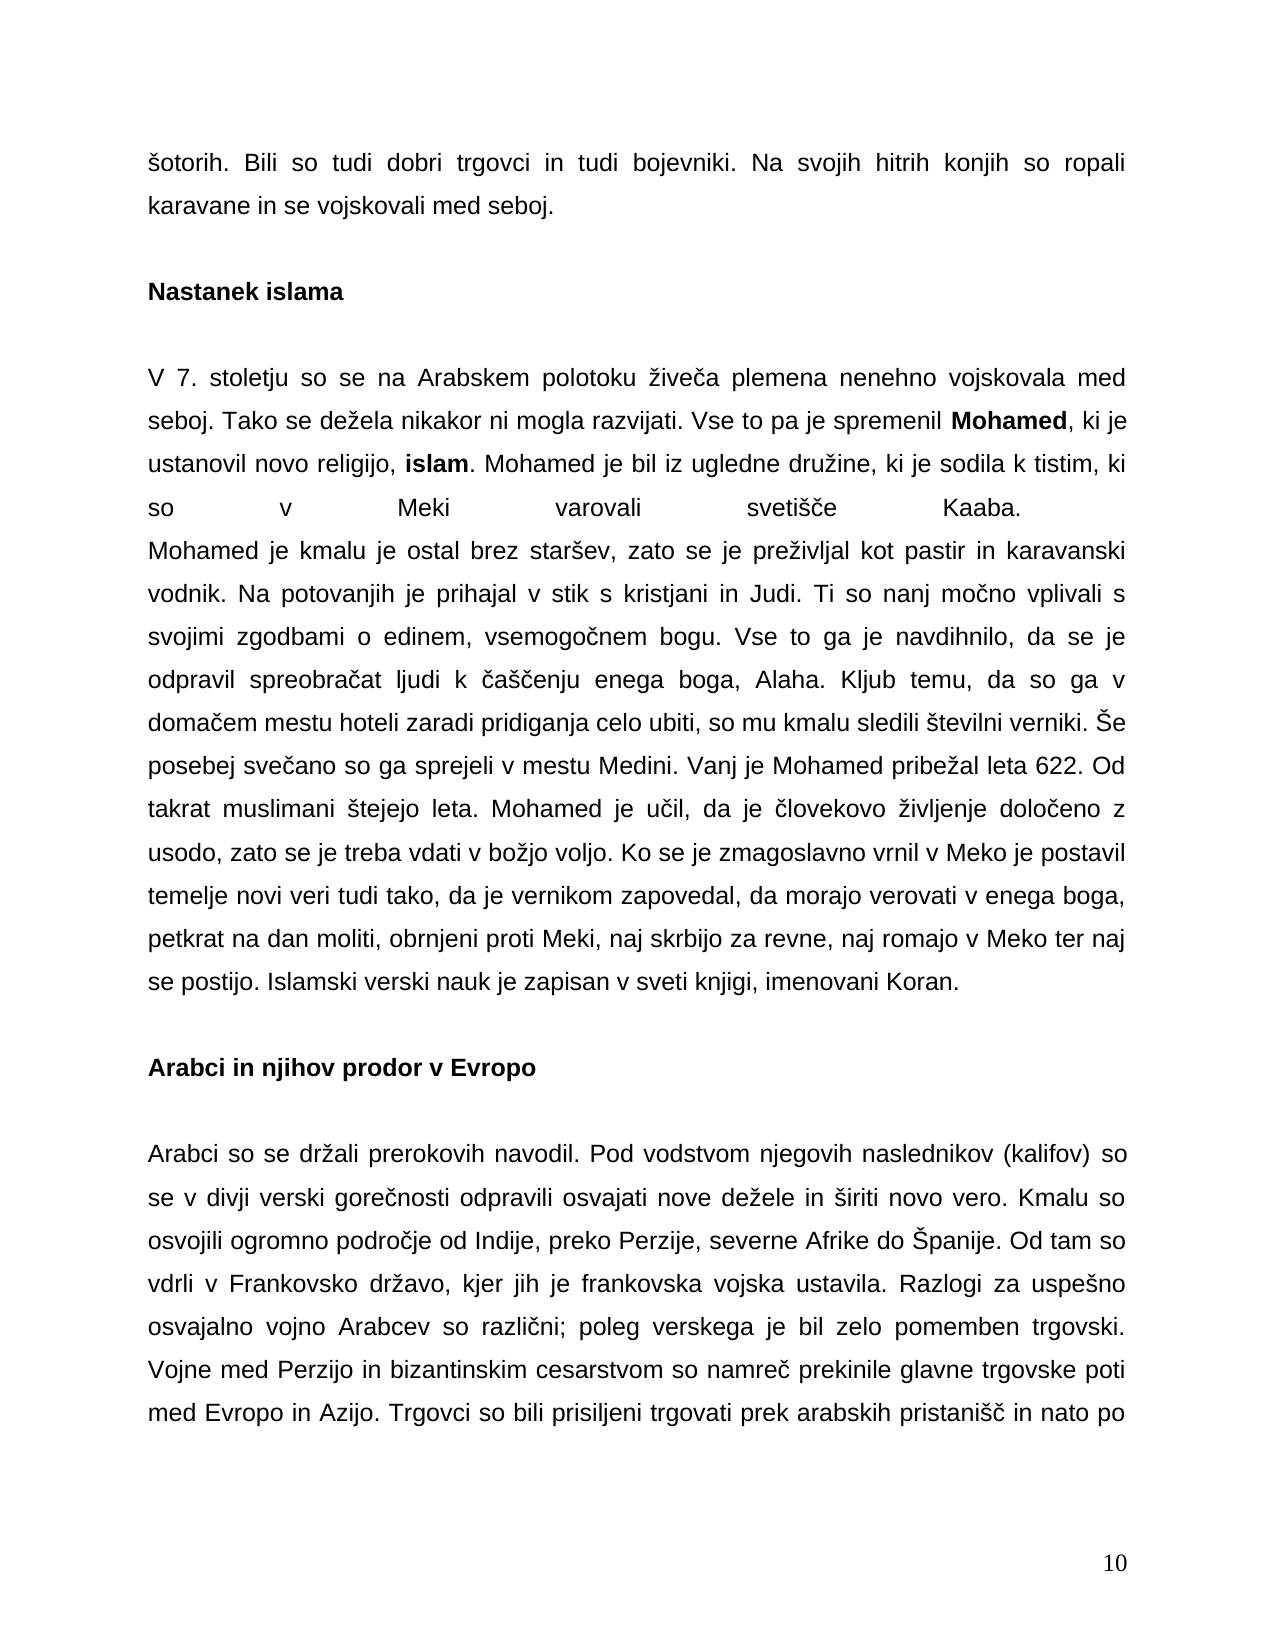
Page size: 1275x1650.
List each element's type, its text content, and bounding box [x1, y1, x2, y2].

text V 7. stoletju so se na Arabskem polotoku živeča plemena nenehno vojskovala med seboj. Tako se dežela nikakor ni mogla razvijati. Vse to pa je spremenil Mohamed, ki je ustanovil novo religijo, islam. Mohamed je bil iz ugledne družine, ki je sodila k tistim, ki so v Meki varovali svetišče Kaaba. Mohamed je kmalu je ostal brez staršev, zato se je preživljal kot pastir in karavanski vodnik. Na potovanjih je prihajal v stik s kristjani in Judi. Ti so nanj močno vplivali s svojimi zgodbami o edinem, vsemogočnem bogu. Vse to ga je navdihnilo, da se je odpravil spreobračat ljudi k čaščenju enega boga, Alaha. Kljub temu, da so ga v domačem mestu hoteli zaradi pridiganja celo ubiti, so mu kmalu sledili številni verniki. Še posebej svečano so ga sprejeli v mestu Medini. Vanj je Mohamed pribežal leta 622. Od takrat muslimani štejejo leta. Mohamed je učil, da je človekovo življenje določeno z usodo, zato se je treba vdati v božjo voljo. Ko se je zmagoslavno vrnil v Meko je postavil temelje novi veri tudi tako, da je vernikom zapovedal, da morajo verovati v enega boga, petkrat na dan moliti, obrnjeni proti Meki, naj skrbijo za revne, naj romajo v Meko ter naj se postijo. Islamski verski nauk je zapisan v sveti knjigi, imenovani Koran. [148, 320, 1127, 996]
text šotorih. Bili so tudi dobri trgovci in tudi bojevniki. Na svojih hitrih konjih so ropali karavane in se vojskovali med seboj. [148, 148, 1127, 219]
text Nastanek islama [148, 277, 1127, 306]
text Arabci so se držali prerokovih navodil. Pod vodstvom njegovih naslednikov (kalifov) so se v divji verski gorečnosti odpravili osvajati nove dežele in širiti novo vero. Kmalu so osvojili ogromno področje od Indije, preko Perzije, severne Afrike do Španije. Od tam so vdrli v Frankovsko državo, kjer jih je frankovska vojska ustavila. Razlogi za uspešno osvajalno vojno Arabcev so različni; poleg verskega je bil zelo pomemben trgovski. Vojne med Perzijo in bizantinskim cesarstvom so namreč prekinile glavne trgovske poti med Evropo in Azijo. Trgovci so bili prisiljeni trgovati prek arabskih pristanišč in nato po [148, 1096, 1127, 1427]
text Arabci in njihov prodor v Evropo [148, 1053, 1127, 1082]
